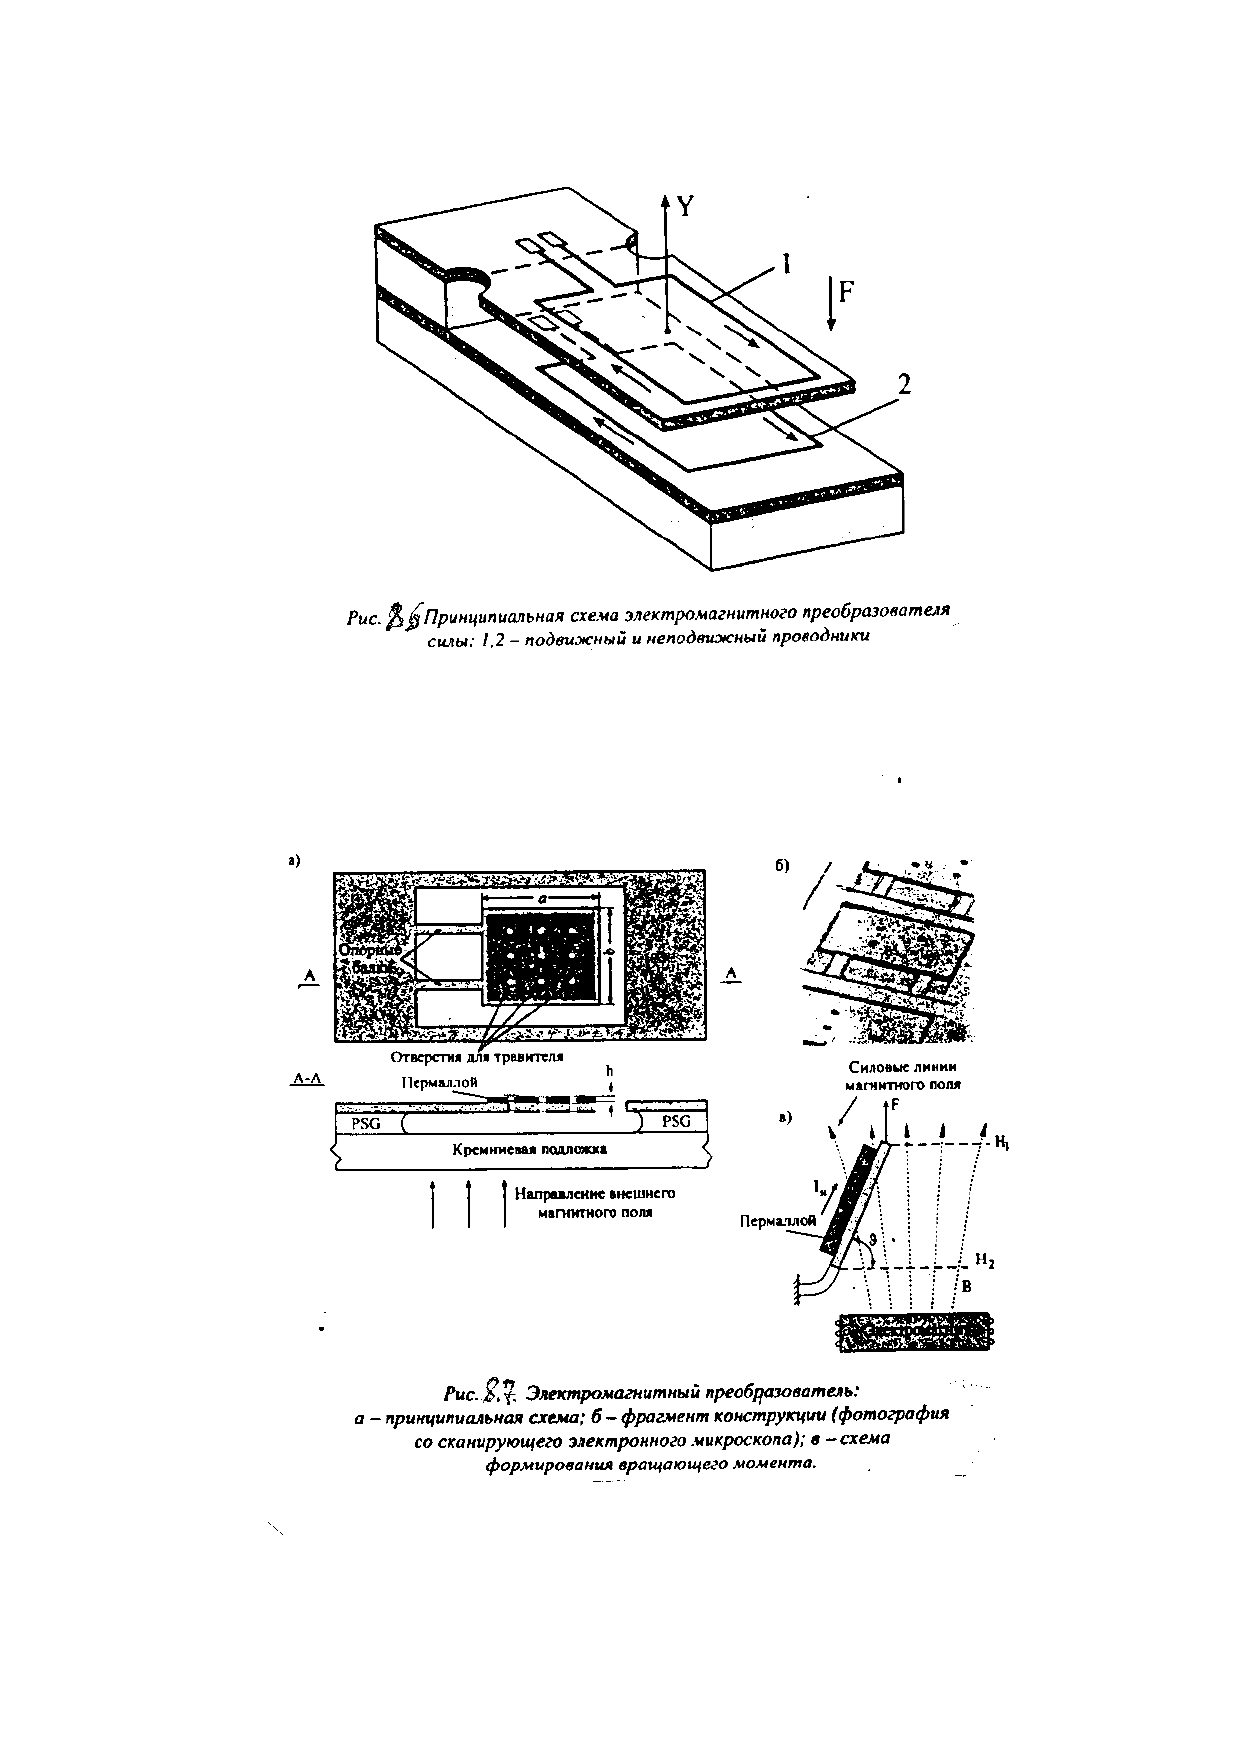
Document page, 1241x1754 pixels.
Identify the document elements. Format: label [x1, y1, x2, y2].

picture [192, 125, 1131, 1569]
